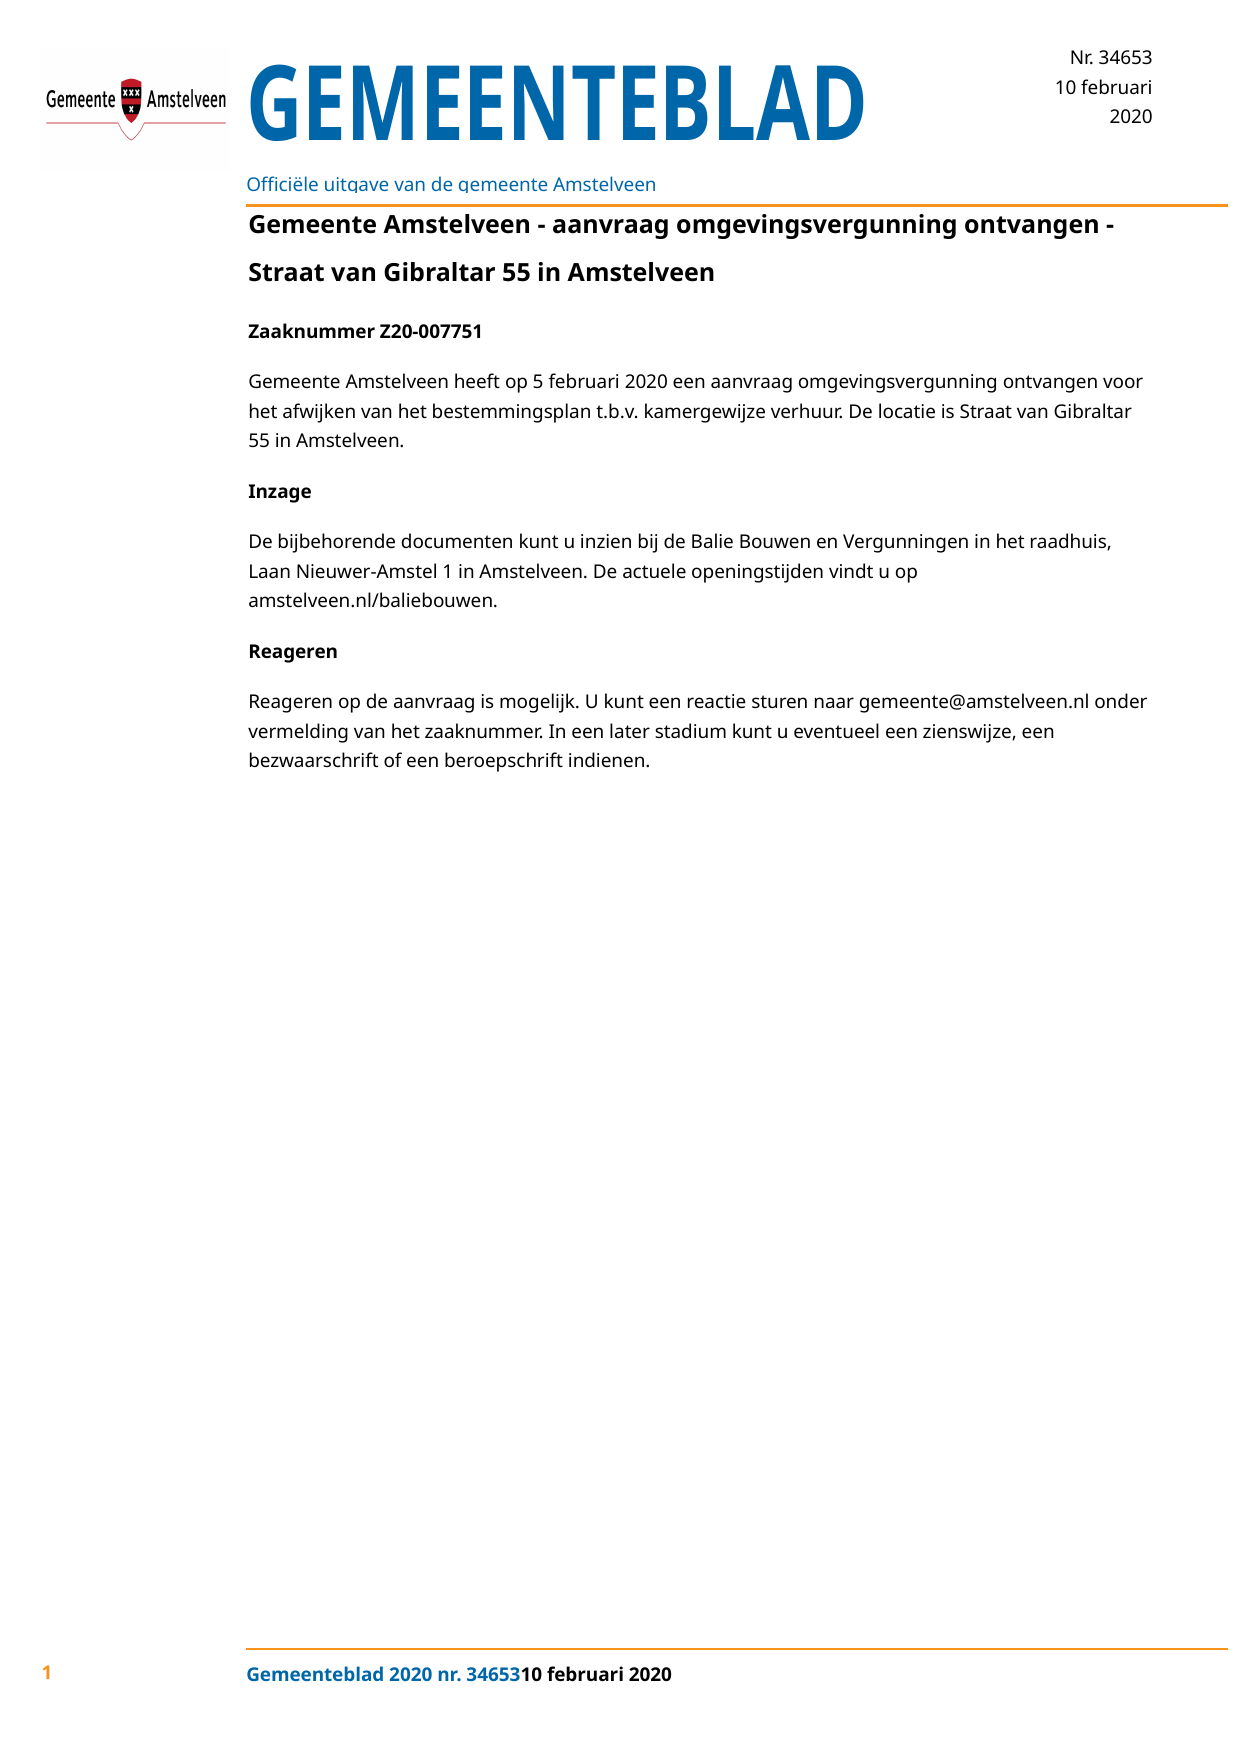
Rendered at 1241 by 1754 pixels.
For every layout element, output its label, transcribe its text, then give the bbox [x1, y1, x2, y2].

text Gemeente Amstelveen heeft op 5 februari 2020 een aanvraag omgevingsvergunning ontvangen voor het afwijken van het bestemmingsplan t.b.v. kamergewijze verhuur. De locatie is Straat van Gibraltar 55 in Amstelveen. [248, 368, 1152, 453]
text Gemeente Amstelveen - aanvraag omgevingsvergunning ontvangen - Straat van Gibraltar 55 in Amstelveen [248, 207, 1152, 288]
text De bijbehorende documenten kunt u inzien bij de Balie Bouwen en Vergunningen in het raadhuis, Laan Nieuwer-Amstel 1 in Amstelveen. De actuele openingstijden vindt u op amstelveen.nl/baliebouwen. [248, 528, 1152, 613]
text Reageren [248, 638, 1152, 664]
text Reageren op de aanvraag is mogelijk. U kunt een reactie sturen naar gemeente@amstelveen.nl onder vermelding van het zaaknummer. In een later stadium kunt u eventueel een zienswijze, een bezwaarschrift of een beroepschrift indienen. [248, 688, 1152, 773]
text Zaaknummer Z20-007751 [248, 318, 1152, 344]
picture [41, 47, 231, 172]
text Inzage [248, 478, 1152, 504]
